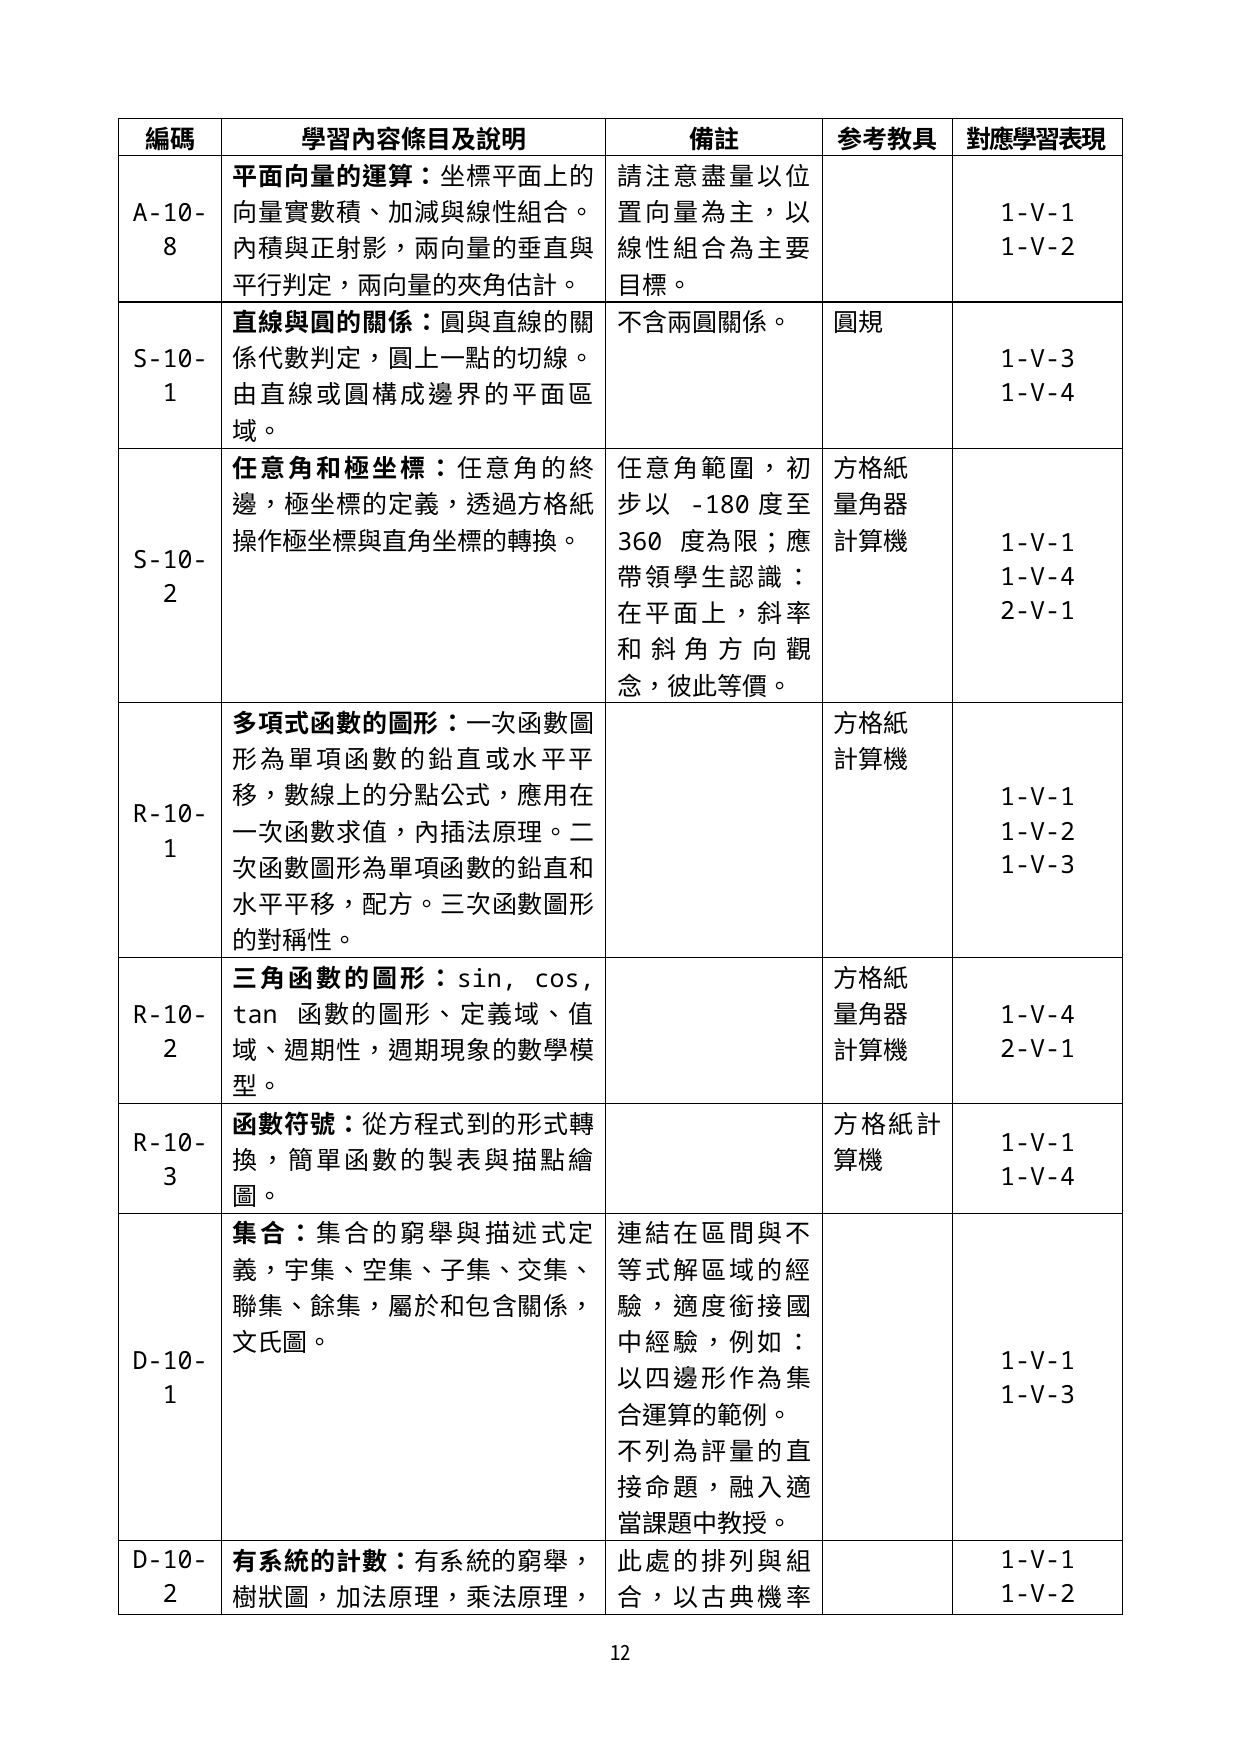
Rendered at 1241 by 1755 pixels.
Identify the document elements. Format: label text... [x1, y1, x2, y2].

table_cell 1-V-1 1-V-2 1-V-3 [953, 703, 1122, 957]
table_cell [823, 1214, 952, 1540]
table_cell 1-V-1 1-V-4 2-V-1 [953, 449, 1122, 702]
table_cell 1-V-1 1-V-2 [953, 1541, 1122, 1614]
table_cell [606, 1104, 822, 1213]
table_cell 此處的排列與組合，以古典機率 [606, 1541, 822, 1614]
table_cell 任意角和極坐標：任意角的終邊，極坐標的定義，透過方格紙操作極坐標與直角坐標的轉換。 [222, 449, 605, 702]
table_cell 有系統的計數：有系統的窮舉，樹狀圖，加法原理，乘法原理， [222, 1541, 605, 1614]
table_cell S-10-1 [119, 303, 221, 447]
table_cell 平面向量的運算：坐標平面上的向量實數積、加減與線性組合。內積與正射影，兩向量的垂直與平行判定，兩向量的夾角估計。 [222, 156, 605, 301]
table_cell [606, 958, 822, 1103]
table_header 編碼 [119, 119, 221, 155]
table_cell 不含兩圓關係。 [606, 303, 822, 447]
table_cell [823, 156, 952, 301]
table_cell 方格紙計算機 [823, 1104, 952, 1213]
table_cell A-10-8 [119, 156, 221, 301]
table_cell 連結在區間與不等式解區域的經驗，適度銜接國中經驗，例如：以四邊形作為集合運算的範例。 不列為評量的直接命題，融入適當課題中教授。 [606, 1214, 822, 1540]
table_cell 三角函數的圖形：sin, cos, tan 函數的圖形、定義域、值域、週期性，週期現象的數學模型。 [222, 958, 605, 1103]
table_cell R-10-3 [119, 1104, 221, 1213]
table_cell D-10-1 [119, 1214, 221, 1540]
table_cell 1-V-1 1-V-2 [953, 156, 1122, 301]
table_cell 方格紙 計算機 [823, 703, 952, 957]
table_cell 方格紙 量角器 計算機 [823, 958, 952, 1103]
table_cell R-10-2 [119, 958, 221, 1103]
table_cell R-10-1 [119, 703, 221, 957]
table_cell [606, 703, 822, 957]
table_cell 方格紙 量角器 計算機 [823, 449, 952, 702]
table_cell 圓規 [823, 303, 952, 447]
table_cell 請注意盡量以位置向量為主，以線性組合為主要目標。 [606, 156, 822, 301]
table_cell 1-V-3 1-V-4 [953, 303, 1122, 447]
table_cell 1-V-1 1-V-3 [953, 1214, 1122, 1540]
table_cell 集合：集合的窮舉與描述式定義，宇集、空集、子集、交集、聯集、餘集，屬於和包含關係，文氏圖。 [222, 1214, 605, 1540]
table_header 學習內容條目及說明 [222, 119, 605, 155]
table_cell [823, 1541, 952, 1614]
table_header 對應學習表現 [953, 119, 1122, 155]
table_cell D-10-2 [119, 1541, 221, 1614]
table_cell 直線與圓的關係：圓與直線的關係代數判定，圓上一點的切線。由直線或圓構成邊界的平面區域。 [222, 303, 605, 447]
table_cell S-10-2 [119, 449, 221, 702]
table_header 参考教具 [823, 119, 952, 155]
table_cell 函數符號：從方程式到的形式轉換，簡單函數的製表與描點繪圖。 [222, 1104, 605, 1213]
table_cell 多項式函數的圖形：一次函數圖形為單項函數的鉛直或水平平移，數線上的分點公式，應用在一次函數求值，內插法原理。二次函數圖形為單項函數的鉛直和水平平移，配方。三次函數圖形的對稱性。 [222, 703, 605, 957]
table_cell 1-V-1 1-V-4 [953, 1104, 1122, 1213]
table_cell 任意角範圍，初步以 -180度至 360 度為限；應帶領學生認識：在平面上，斜率和斜角方向觀念，彼此等價。 [606, 449, 822, 702]
table_header 備註 [606, 119, 822, 155]
table_cell 1-V-4 2-V-1 [953, 958, 1122, 1103]
